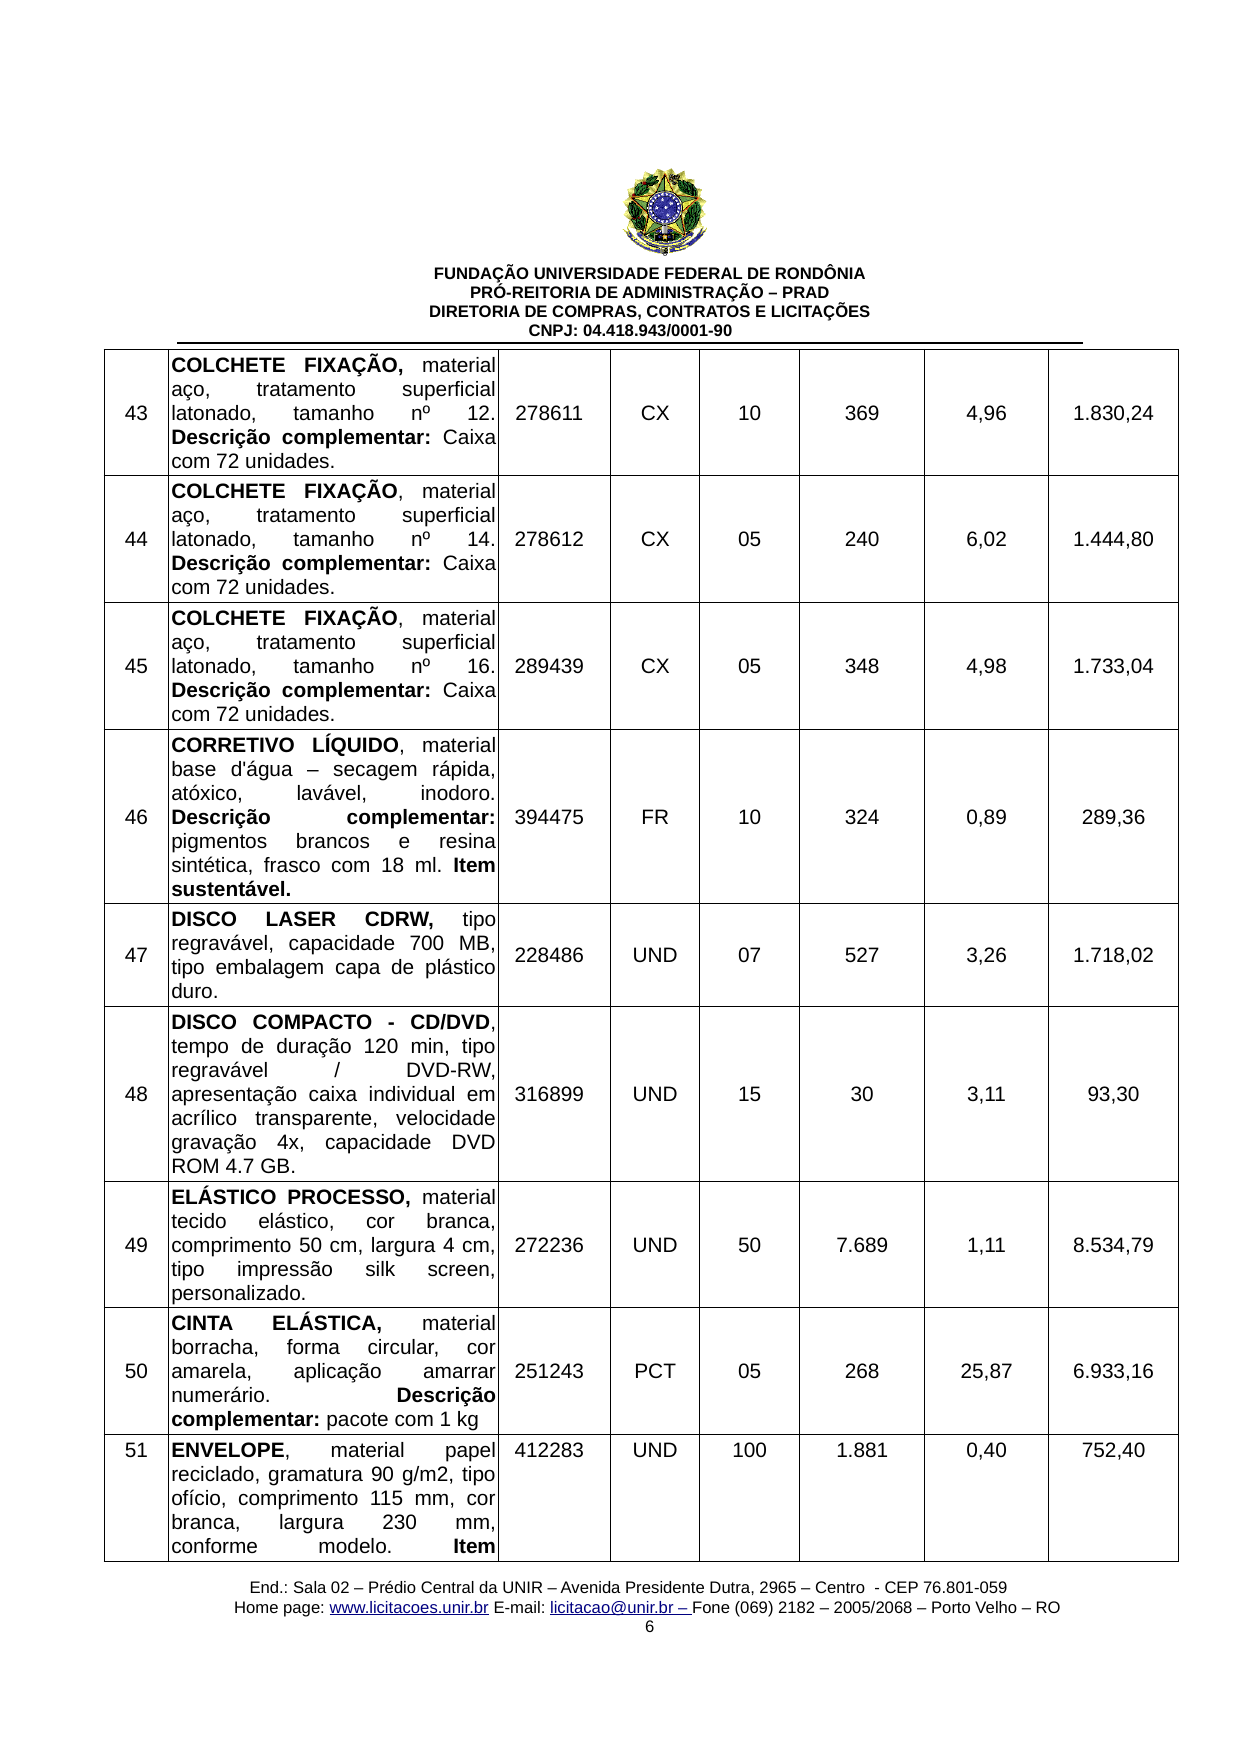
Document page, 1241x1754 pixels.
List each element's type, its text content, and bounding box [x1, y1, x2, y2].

table_cell 50 [700, 1182, 799, 1307]
table_cell 48 [105, 1007, 168, 1181]
table_cell 1.718,02 [1049, 904, 1178, 1006]
table_cell 0,40 [925, 1435, 1048, 1561]
table_cell CINTA ELÁSTICA, material borracha, forma circular, cor amarela, aplicação amarrar numerário. Descrição complementar: pacote com 1 kg [169, 1308, 498, 1434]
table_cell 1.830,24 [1049, 350, 1178, 475]
table_cell 100 [700, 1435, 799, 1561]
table_cell 240 [800, 476, 924, 602]
table_cell 30 [800, 1007, 924, 1181]
table_cell 7.689 [800, 1182, 924, 1307]
picture [620, 167, 710, 257]
table_cell 6.933,16 [1049, 1308, 1178, 1434]
table_cell ENVELOPE, material papel reciclado, gramatura 90 g/m2, tipo ofício, comprimento 115 mm, cor branca, largura 230 mm, conforme modelo. Item [169, 1435, 498, 1561]
table_cell 6,02 [925, 476, 1048, 602]
table_cell DISCO COMPACTO - CD/DVD, tempo de duração 120 min, tipo regravável / DVD-RW, apresentação caixa individual em acrílico transparente, velocidade gravação 4x, capacidade DVD ROM 4.7 GB. [169, 1007, 498, 1181]
table_cell 45 [105, 603, 168, 729]
table_cell 4,96 [925, 350, 1048, 475]
table_cell 1.881 [800, 1435, 924, 1561]
table_cell 316899 [499, 1007, 610, 1181]
table_cell 278612 [499, 476, 610, 602]
table_cell 07 [700, 904, 799, 1006]
table_cell 05 [700, 1308, 799, 1434]
table_cell 50 [105, 1308, 168, 1434]
table_cell CORRETIVO LÍQUIDO, material base d'água – secagem rápida, atóxico, lavável, inodoro. Descrição complementar: pigmentos brancos e resina sintética, frasco com 18 ml. Item sustentável. [169, 730, 498, 903]
table_cell 3,26 [925, 904, 1048, 1006]
table_cell CX [611, 350, 699, 475]
table_cell UND [611, 1007, 699, 1181]
table_cell UND [611, 1182, 699, 1307]
table_cell 05 [700, 476, 799, 602]
table_cell 278611 [499, 350, 610, 475]
table_cell 527 [800, 904, 924, 1006]
table_cell 251243 [499, 1308, 610, 1434]
table_cell 43 [105, 350, 168, 475]
table_cell CX [611, 603, 699, 729]
table_cell 1.733,04 [1049, 603, 1178, 729]
table_cell 8.534,79 [1049, 1182, 1178, 1307]
table_cell 1,11 [925, 1182, 1048, 1307]
table_cell 51 [105, 1435, 168, 1561]
table_cell 25,87 [925, 1308, 1048, 1434]
table_cell 3,11 [925, 1007, 1048, 1181]
table_cell 93,30 [1049, 1007, 1178, 1181]
table_cell 10 [700, 730, 799, 903]
table_cell ELÁSTICO PROCESSO, material tecido elástico, cor branca, comprimento 50 cm, largura 4 cm, tipo impressão silk screen, personalizado. [169, 1182, 498, 1307]
table_cell DISCO LASER CDRW, tipo regravável, capacidade 700 MB, tipo embalagem capa de plástico duro. [169, 904, 498, 1006]
table_cell 46 [105, 730, 168, 903]
table_cell 4,98 [925, 603, 1048, 729]
table_cell CX [611, 476, 699, 602]
table_cell 752,40 [1049, 1435, 1178, 1561]
table_cell 10 [700, 350, 799, 475]
table_cell 05 [700, 603, 799, 729]
table_cell 272236 [499, 1182, 610, 1307]
table_cell 49 [105, 1182, 168, 1307]
table_cell 47 [105, 904, 168, 1006]
table_cell 228486 [499, 904, 610, 1006]
table_cell 394475 [499, 730, 610, 903]
table_cell 1.444,80 [1049, 476, 1178, 602]
table_cell FR [611, 730, 699, 903]
table_cell 289,36 [1049, 730, 1178, 903]
table_cell COLCHETE FIXAÇÃO, material aço, tratamento superficial latonado, tamanho nº 12. Descrição complementar: Caixa com 72 unidades. [169, 350, 498, 475]
table_cell COLCHETE FIXAÇÃO, material aço, tratamento superficial latonado, tamanho nº 14. Descrição complementar: Caixa com 72 unidades. [169, 476, 498, 602]
table_cell 412283 [499, 1435, 610, 1561]
table_cell 348 [800, 603, 924, 729]
table_cell 0,89 [925, 730, 1048, 903]
table_cell 44 [105, 476, 168, 602]
table_cell 289439 [499, 603, 610, 729]
table_cell 268 [800, 1308, 924, 1434]
table_cell 369 [800, 350, 924, 475]
table_cell UND [611, 1435, 699, 1561]
table_cell COLCHETE FIXAÇÃO, material aço, tratamento superficial latonado, tamanho nº 16. Descrição complementar: Caixa com 72 unidades. [169, 603, 498, 729]
table_cell PCT [611, 1308, 699, 1434]
table_cell 324 [800, 730, 924, 903]
table_cell 15 [700, 1007, 799, 1181]
table_cell UND [611, 904, 699, 1006]
